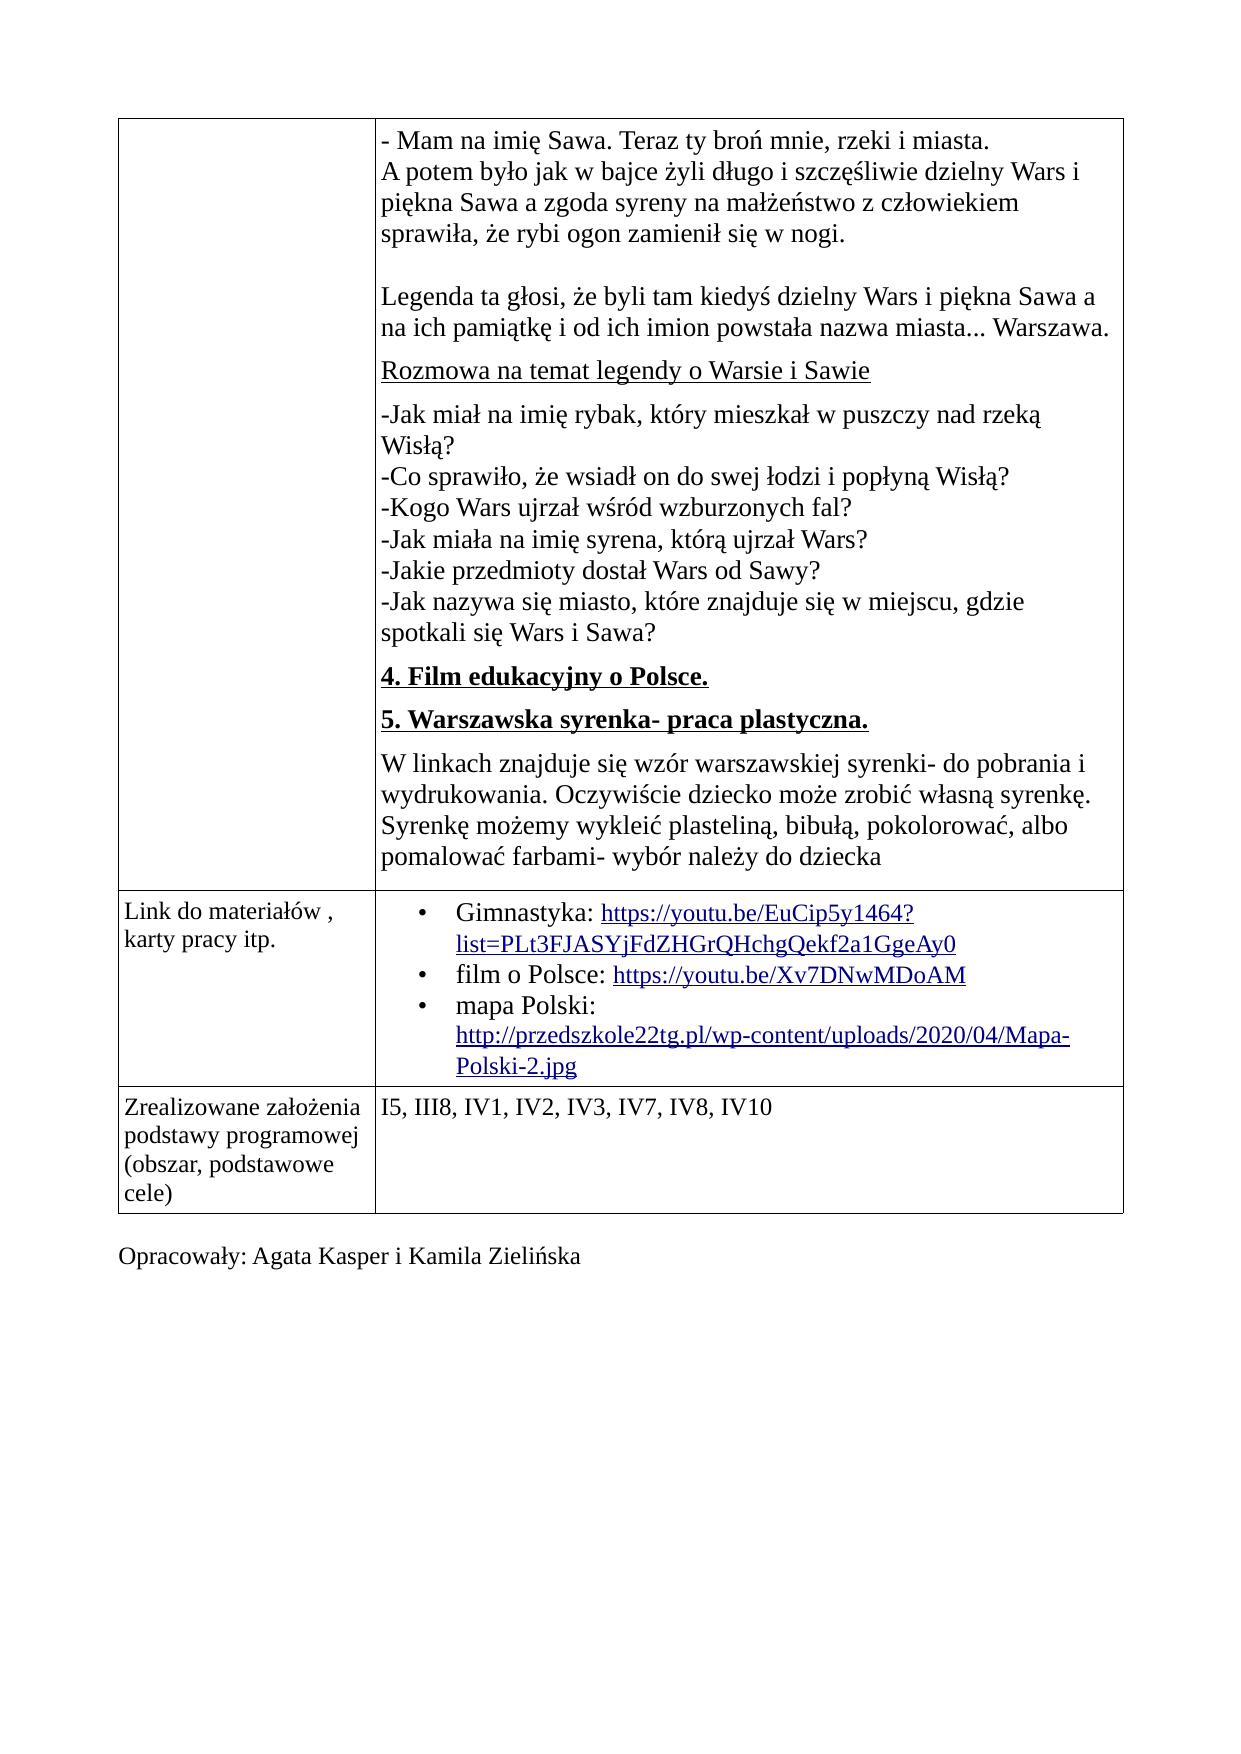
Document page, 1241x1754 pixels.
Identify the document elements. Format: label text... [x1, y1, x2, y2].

text Opracowały: Agata Kasper i Kamila Zielińska [118, 1241, 1122, 1270]
table_cell [119, 119, 375, 890]
table_cell Gimnastyka: https://youtu.be/EuCip5y1464?list=PLt3FJASYjFdZHGrQHchgQekf2a1GgeAy0 film o Polsce: https://youtu.be/Xv7DNwMDoAM mapa Polski: http://przedszkole22tg.pl/wp-content/uploads/2020/04/Mapa-Polski-2.jpg [376, 891, 1123, 1086]
table_cell I5, III8, IV1, IV2, IV3, IV7, IV8, IV10 [376, 1087, 1123, 1212]
table_cell - Mam na imię Sawa. Teraz ty broń mnie, rzeki i miasta. A potem było jak w bajce żyli długo i szczęśliwie dzielny Wars i piękna Sawa a zgoda syreny na małżeństwo z człowiekiem sprawiła, że rybi ogon zamienił się w nogi. Legenda ta głosi, że byli tam kiedyś dzielny Wars i piękna Sawa a na ich pamiątkę i od ich imion powstała nazwa miasta... Warszawa. Rozmowa na temat legendy o Warsie i Sawie -Jak miał na imię rybak, który mieszkał w puszczy nad rzeką Wisłą? -Co sprawiło, że wsiadł on do swej łodzi i popłyną Wisłą? -Kogo Wars ujrzał wśród wzburzonych fal? -Jak miała na imię syrena, którą ujrzał Wars? -Jakie przedmioty dostał Wars od Sawy? -Jak nazywa się miasto, które znajduje się w miejscu, gdzie spotkali się Wars i Sawa? 4. Film edukacyjny o Polsce. 5. Warszawska syrenka- praca plastyczna. W linkach znajduje się wzór warszawskiej syrenki- do pobrania i wydrukowania. Oczywiście dziecko może zrobić własną syrenkę. Syrenkę możemy wykleić plasteliną, bibułą, pokolorować, albo pomalować farbami- wybór należy do dziecka [376, 119, 1123, 890]
table_cell Zrealizowane założenia podstawy programowej (obszar, podstawowe cele) [119, 1087, 375, 1212]
table_cell Link do materiałów , karty pracy itp. [119, 891, 375, 1086]
